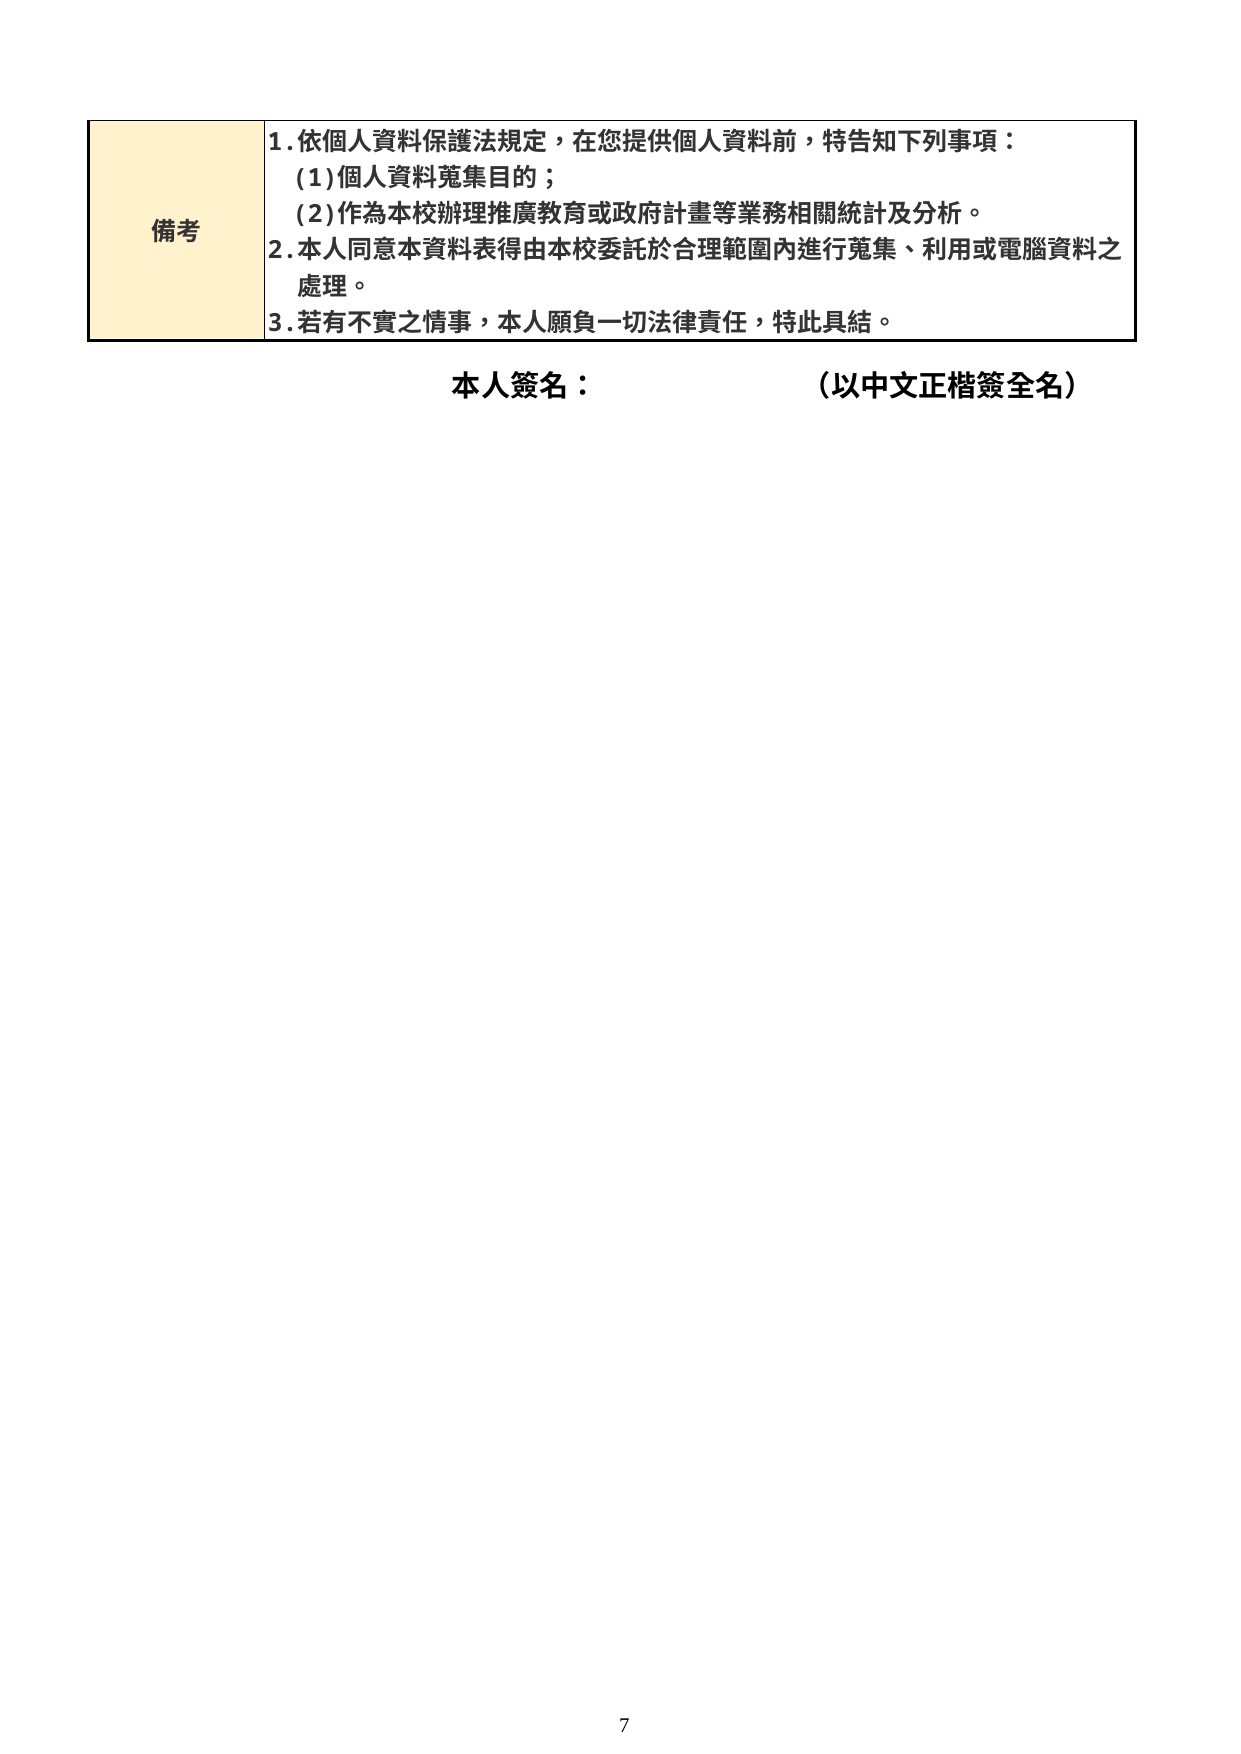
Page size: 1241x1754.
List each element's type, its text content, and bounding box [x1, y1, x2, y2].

table_cell 依個人資料保護法規定，在您提供個人資料前，特告知下列事項： 個人資料蒐集目的； 作為本校辦理推廣教育或政府計畫等業務相關統計及分析。 本人同意本資料表得由本校委託於合理範圍內進行蒐集、利用或電腦資料之處理。 若有不實之情事，本人願負一切法律責任，特此具結。 [265, 121, 1134, 338]
table_cell 備考 [90, 121, 264, 338]
text 本人簽名： （以中文正楷簽全名） [339, 342, 1093, 404]
